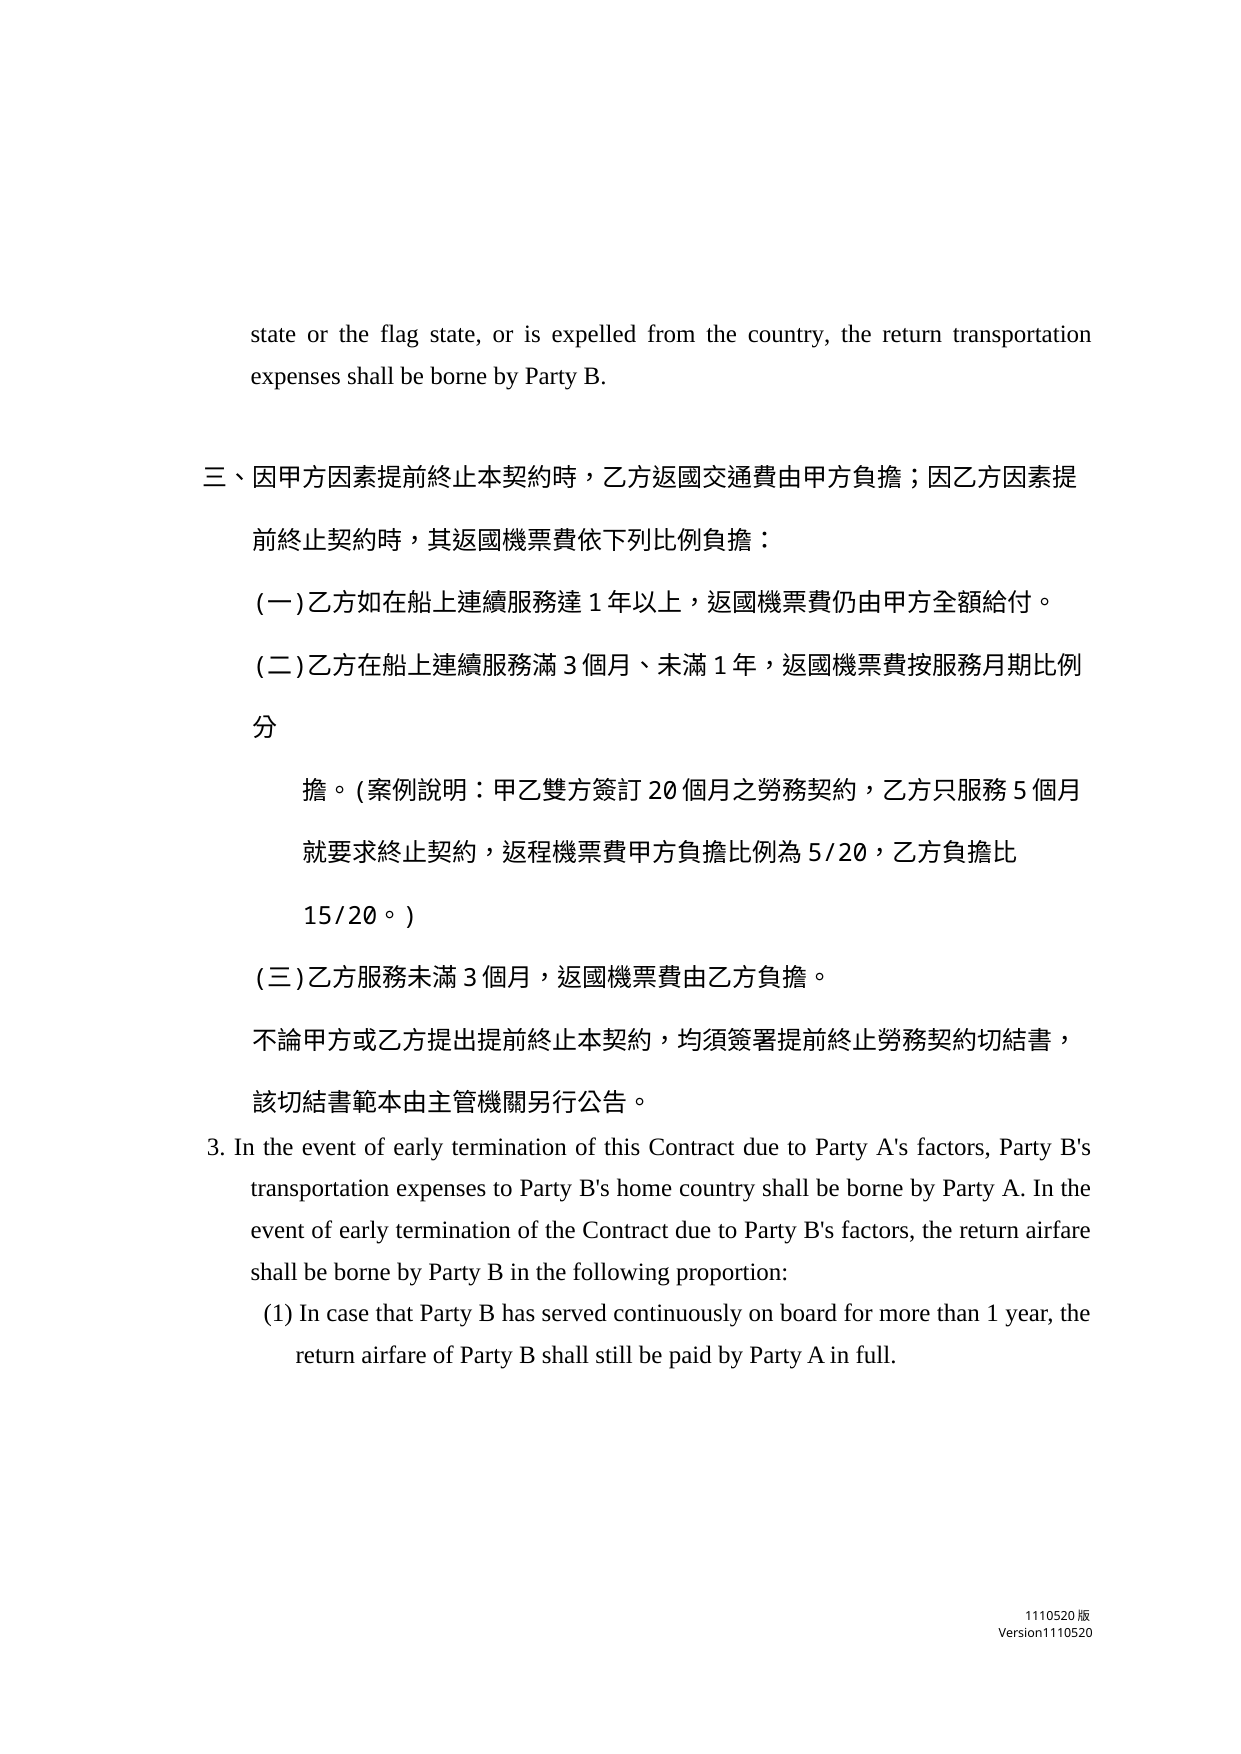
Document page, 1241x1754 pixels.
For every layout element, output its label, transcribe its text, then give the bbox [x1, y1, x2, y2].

text 三、因甲方因素提前終止本契約時，乙方返國交通費由甲方負擔；因乙方因素提 [202, 434, 1092, 497]
text (一)乙方如在船上連續服務達1年以上，返國機票費仍由甲方全額給付。 [252, 559, 1092, 622]
text 3. In the event of early termination of this Contract due to Party A's factors, Party B's transportation expenses to Party B's home country shall be borne by Party A. In the event of early termination of the Contract due to Party B's factors, the return airfare shall be borne by Party B in the following proportion: [207, 1122, 1092, 1288]
text (三)乙方服務未滿3個月，返國機票費由乙方負擔。 [252, 934, 1092, 997]
text 前終止契約時，其返國機票費依下列比例負擔： [252, 497, 1092, 559]
text state or the flag state, or is expelled from the country, the return transportation expenses shall be borne by Party B. [207, 309, 1092, 393]
text 擔。(案例說明：甲乙雙方簽訂20個月之勞務契約，乙方只服務5個月就要求終止契約，返程機票費甲方負擔比例為5/20，乙方負擔比15/20。) [302, 747, 1092, 934]
text 不論甲方或乙方提出提前終止本契約，均須簽署提前終止勞務契約切結書，該切結書範本由主管機關另行公告。 [252, 997, 1092, 1122]
text (1) In case that Party B has served continuously on board for more than 1 year, the return airfare of Party B shall still be paid by Party A in full. [263, 1288, 1092, 1372]
text (二)乙方在船上連續服務滿3個月、未滿1年，返國機票費按服務月期比例分 [252, 622, 1092, 747]
